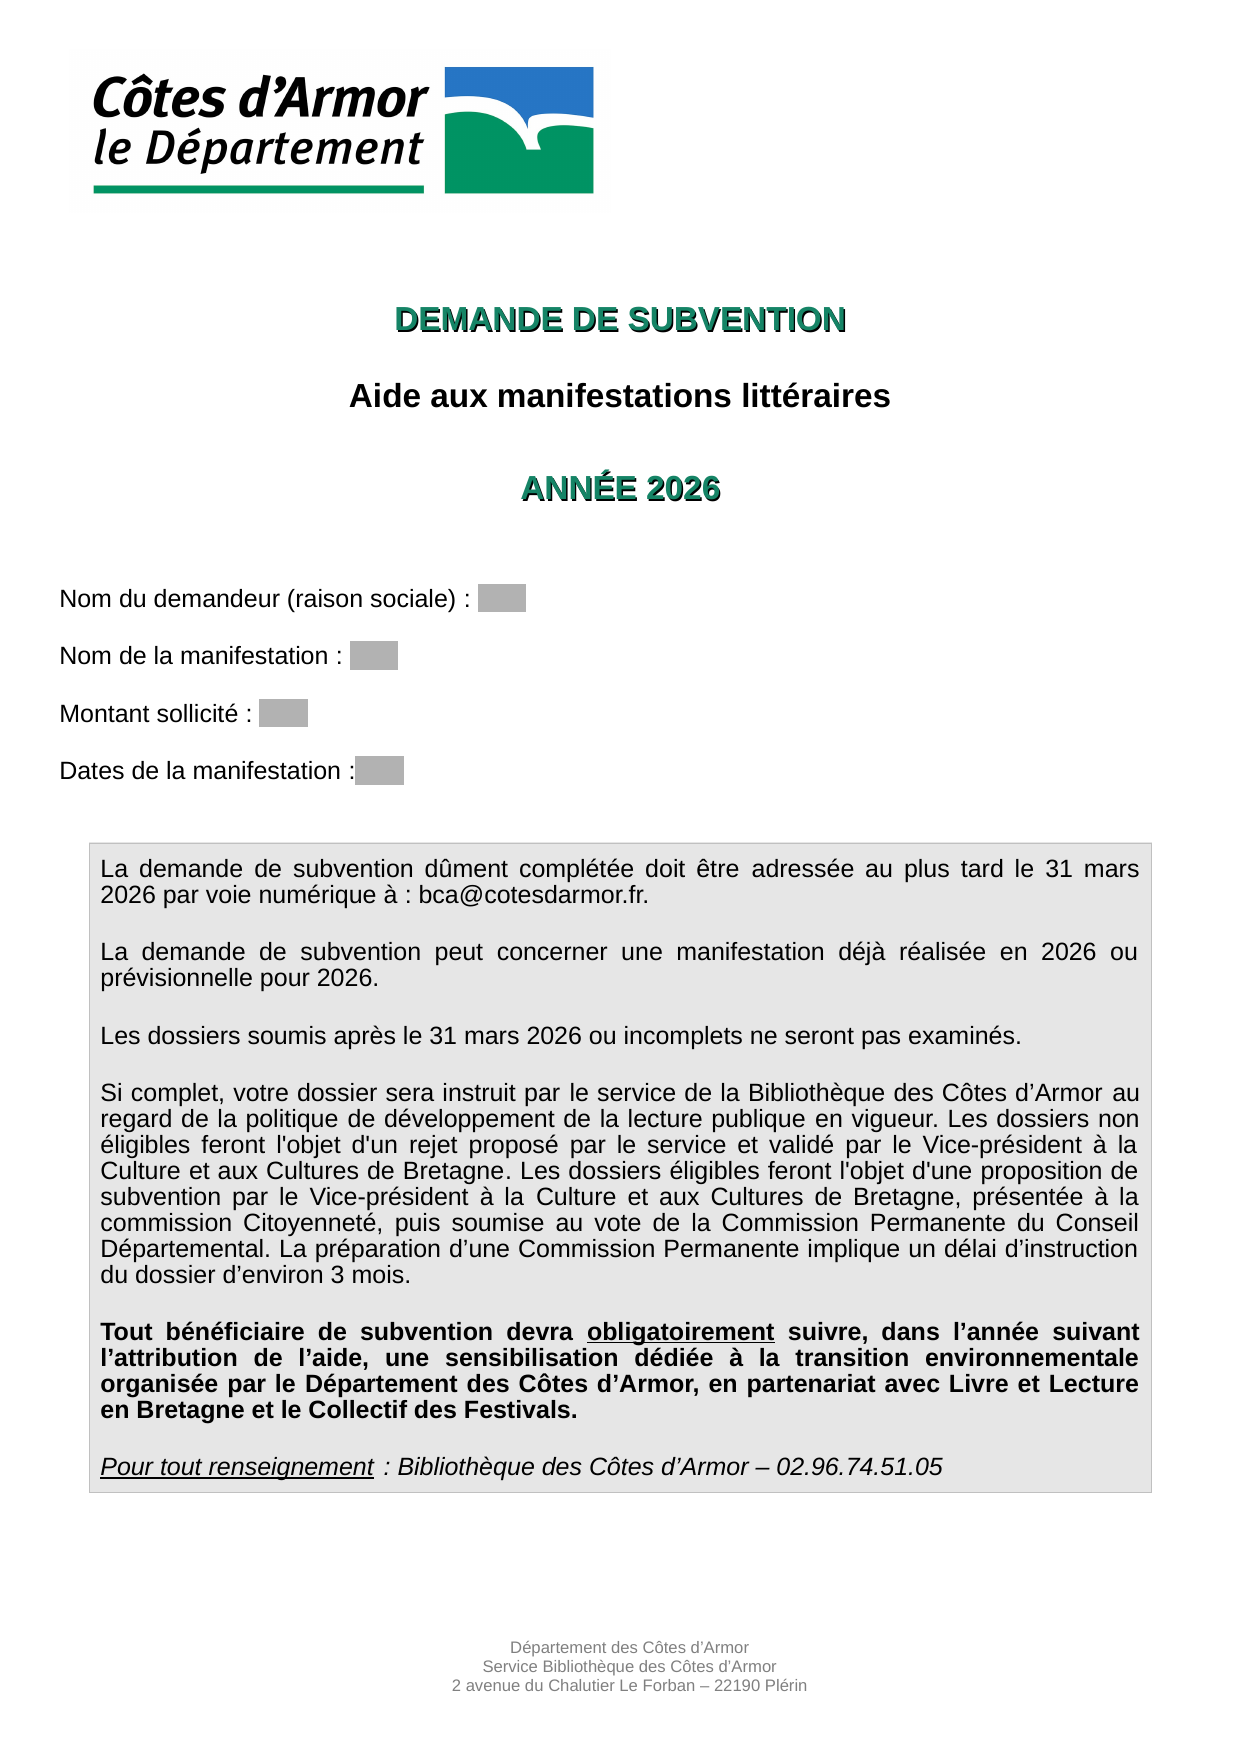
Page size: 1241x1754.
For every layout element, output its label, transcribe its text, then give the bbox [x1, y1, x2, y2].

text La demande de subvention dûment complétée doit être adressée au plus tard le 31 mars 2026 par voie numérique à : bca@cotesdarmor.fr. [90, 844, 1151, 897]
text Tout bénéficiaire de subvention devra obligatoirement suivre, dans l’année suivant l’attribution de l’aide, une sensibilisation dédiée à la transition environnementale organisée par le Département des Côtes d’Armor, en partenariat avec Livre et Lecture en Bretagne et le Collectif des Festivals. [90, 1306, 1151, 1412]
text Nom du demandeur (raison sociale) : [59, 584, 1181, 612]
text Pour tout renseignement : Bibliothèque des Côtes d’Armor – 02.96.74.51.05 [90, 1441, 1151, 1492]
text Aide aux manifestations littéraires [59, 376, 1181, 415]
text DEMANDE DE SUBVENTION [59, 299, 1181, 338]
text Nom de la manifestation : [59, 641, 1181, 670]
text Si complet, votre dossier sera instruit par le service de la Bibliothèque des Côtes d’Armor au regard de la politique de développement de la lecture publique en vigueur. Les dossiers non éligibles feront l'objet d'un rejet proposé par le service et validé par le Vice-président à la Culture et aux Cultures de Bretagne. Les dossiers éligibles feront l'objet d'une proposition de subvention par le Vice-président à la Culture et aux Cultures de Bretagne, présentée à la commission Citoyenneté, puis soumise au vote de la Commission Permanente du Conseil Départemental. La préparation d’une Commission Permanente implique un délai d’instruction du dossier d’environ 3 mois. [90, 1067, 1151, 1277]
text ANNÉE 2026 [59, 468, 1181, 507]
text La demande de subvention peut concerner une manifestation déjà réalisée en 2026 ou prévisionnelle pour 2026. [90, 926, 1151, 981]
text Les dossiers soumis après le 31 mars 2026 ou incomplets ne seront pas examinés. [90, 1009, 1151, 1038]
text Dates de la manifestation : [59, 756, 1181, 785]
picture [68, 49, 612, 213]
text Montant sollicité : [59, 699, 1181, 727]
